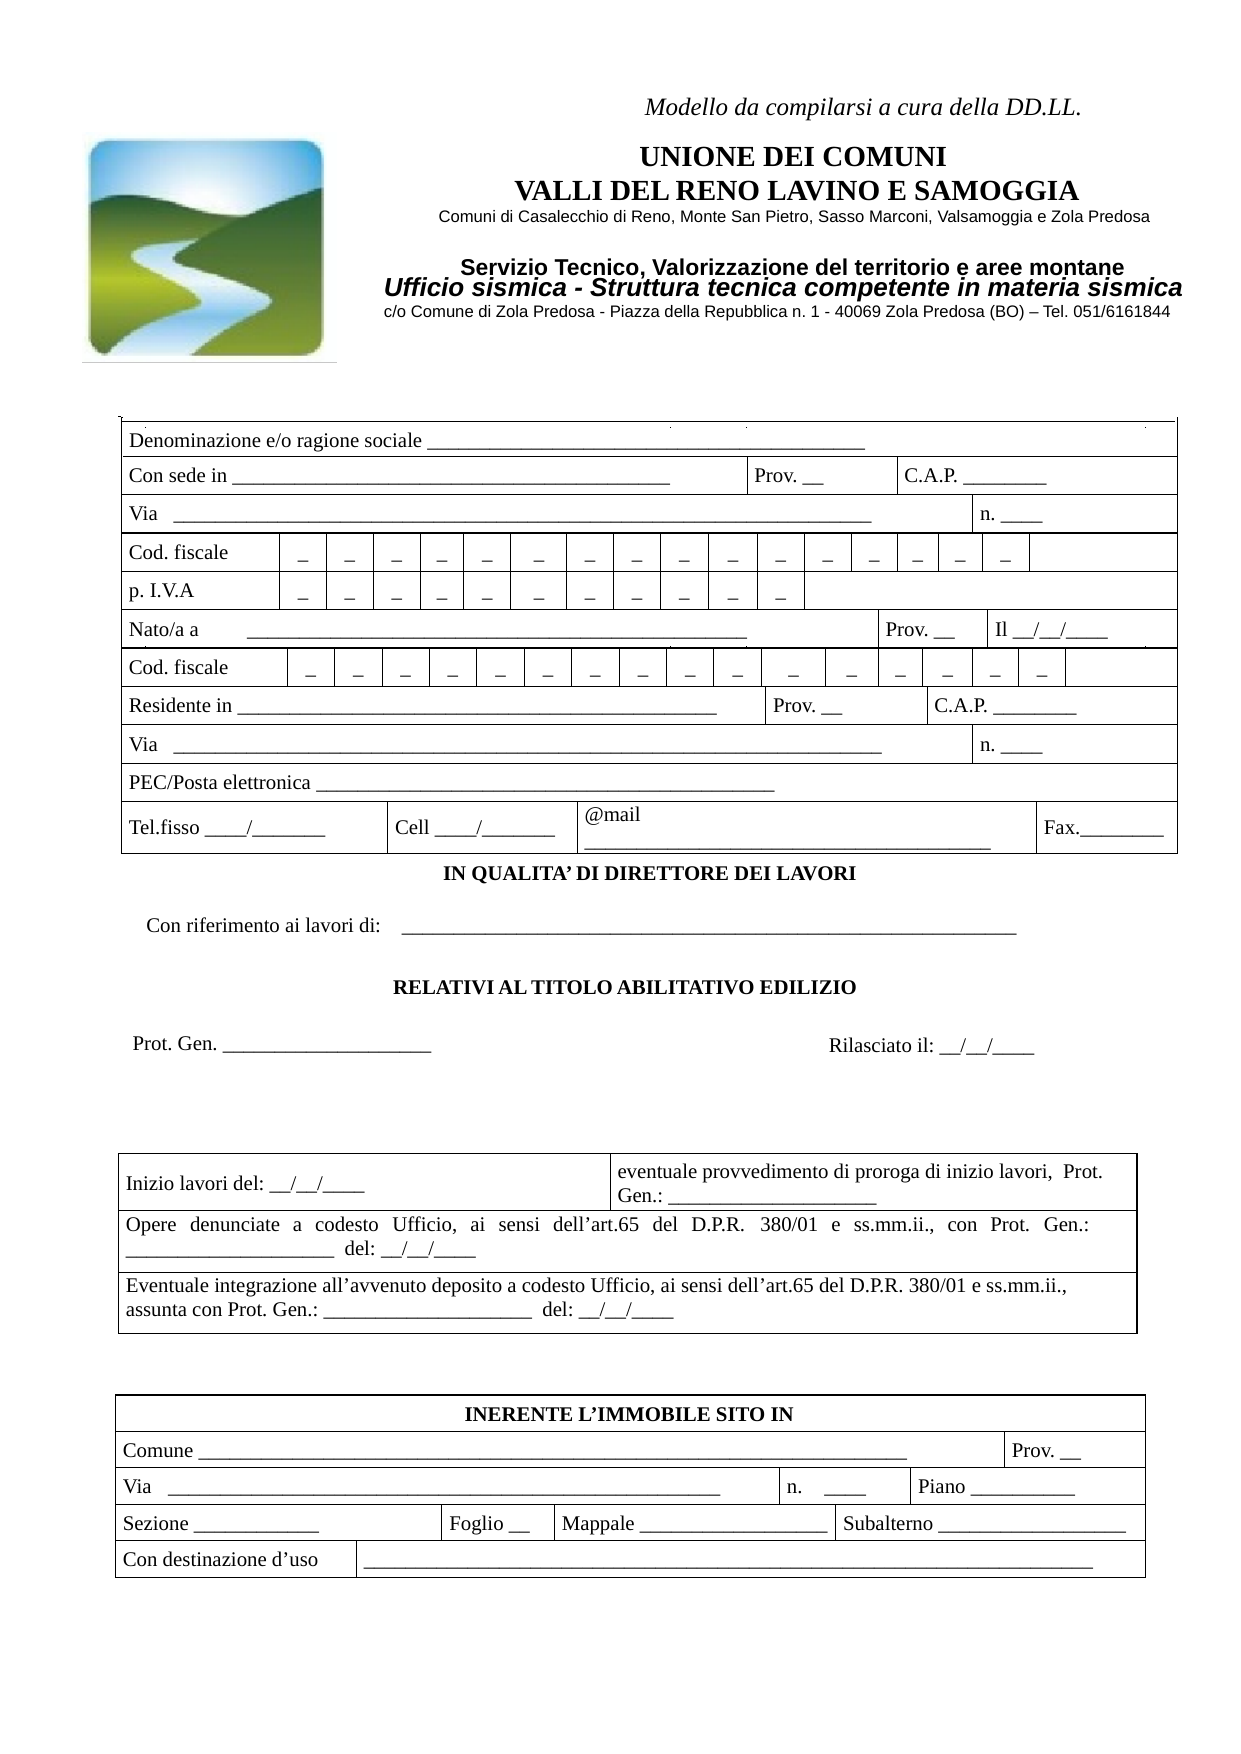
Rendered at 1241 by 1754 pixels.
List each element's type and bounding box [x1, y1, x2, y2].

picture [82, 132, 337, 365]
